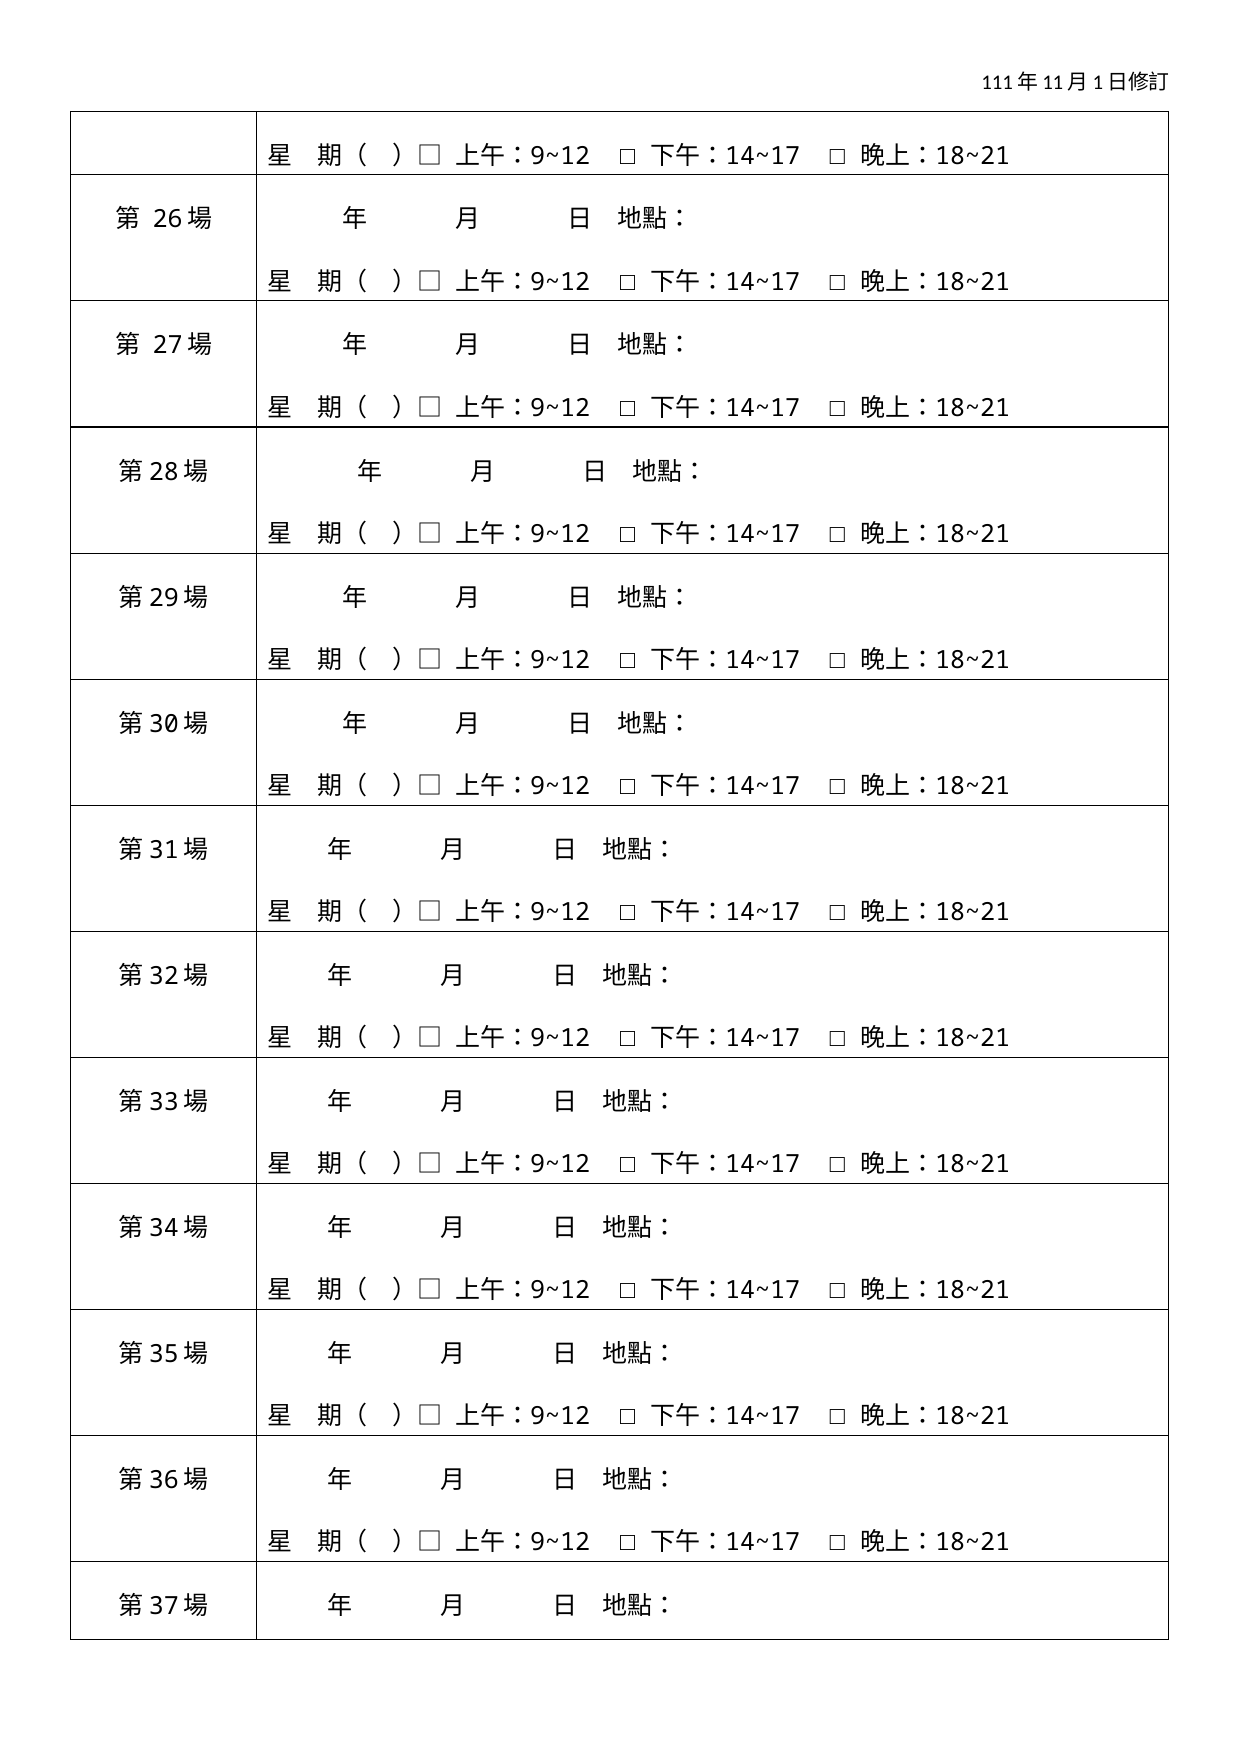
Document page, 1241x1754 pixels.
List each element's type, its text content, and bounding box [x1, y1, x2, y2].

table_cell 星 期（ ）□ 上午：9~12 □ 下午：14~17 □ 晚上：18~21 [257, 112, 1168, 174]
table_cell 第28場 [71, 428, 256, 552]
table_cell 第 27場 [71, 301, 256, 426]
table_cell 第37場 [71, 1562, 256, 1639]
table_cell 第29場 [71, 554, 256, 678]
table_cell 年 月 日 地點： 星 期（ ）□ 上午：9~12 □ 下午：14~17 □ 晚上：18~21 [257, 301, 1168, 426]
table_cell 年 月 日 地點： [257, 1562, 1168, 1639]
table_cell [71, 112, 256, 174]
table_cell 第36場 [71, 1436, 256, 1561]
table_cell 年 月 日 地點： 星 期（ ）□ 上午：9~12 □ 下午：14~17 □ 晚上：18~21 [257, 428, 1168, 552]
table_cell 年 月 日 地點： 星 期（ ）□ 上午：9~12 □ 下午：14~17 □ 晚上：18~21 [257, 1310, 1168, 1435]
table_cell 年 月 日 地點： 星 期（ ）□ 上午：9~12 □ 下午：14~17 □ 晚上：18~21 [257, 1184, 1168, 1309]
table_cell 年 月 日 地點： 星 期（ ）□ 上午：9~12 □ 下午：14~17 □ 晚上：18~21 [257, 806, 1168, 931]
table_cell 第30場 [71, 680, 256, 804]
table_cell 年 月 日 地點： 星 期（ ）□ 上午：9~12 □ 下午：14~17 □ 晚上：18~21 [257, 554, 1168, 678]
table_cell 第34場 [71, 1184, 256, 1309]
table_cell 第32場 [71, 932, 256, 1057]
table_cell 年 月 日 地點： 星 期（ ）□ 上午：9~12 □ 下午：14~17 □ 晚上：18~21 [257, 932, 1168, 1057]
table_cell 第 26場 [71, 175, 256, 300]
table_cell 年 月 日 地點： 星 期（ ）□ 上午：9~12 □ 下午：14~17 □ 晚上：18~21 [257, 1436, 1168, 1561]
table_cell 第31場 [71, 806, 256, 931]
table_cell 年 月 日 地點： 星 期（ ）□ 上午：9~12 □ 下午：14~17 □ 晚上：18~21 [257, 1058, 1168, 1183]
table_cell 年 月 日 地點： 星 期（ ）□ 上午：9~12 □ 下午：14~17 □ 晚上：18~21 [257, 680, 1168, 804]
table_cell 第33場 [71, 1058, 256, 1183]
table_cell 年 月 日 地點： 星 期（ ）□ 上午：9~12 □ 下午：14~17 □ 晚上：18~21 [257, 175, 1168, 300]
table_cell 第35場 [71, 1310, 256, 1435]
